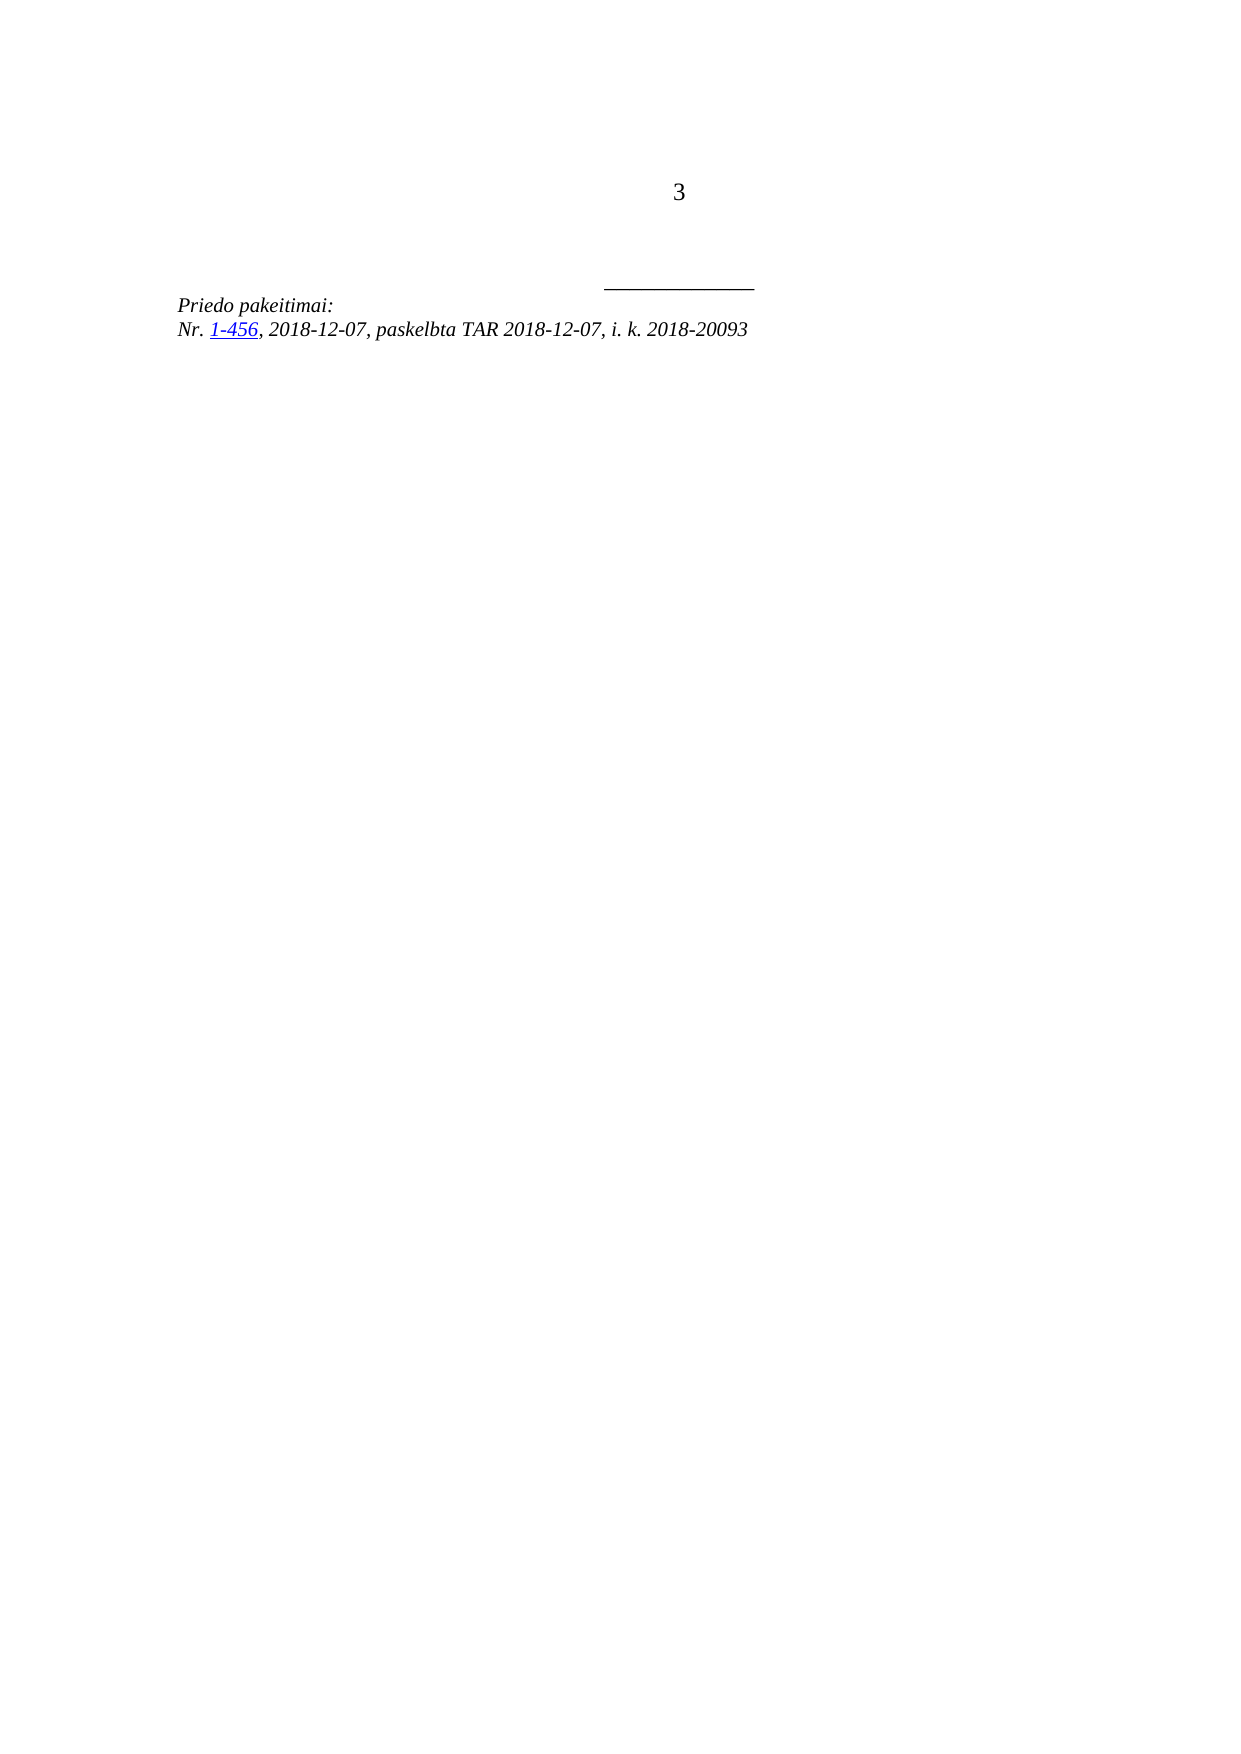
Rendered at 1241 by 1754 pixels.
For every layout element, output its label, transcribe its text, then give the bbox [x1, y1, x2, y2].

text Priedo pakeitimai: [177, 293, 1181, 317]
text ____________ [177, 264, 1181, 293]
text Nr. 1-456, 2018-12-07, paskelbta TAR 2018-12-07, i. k. 2018-20093 [177, 317, 1181, 341]
